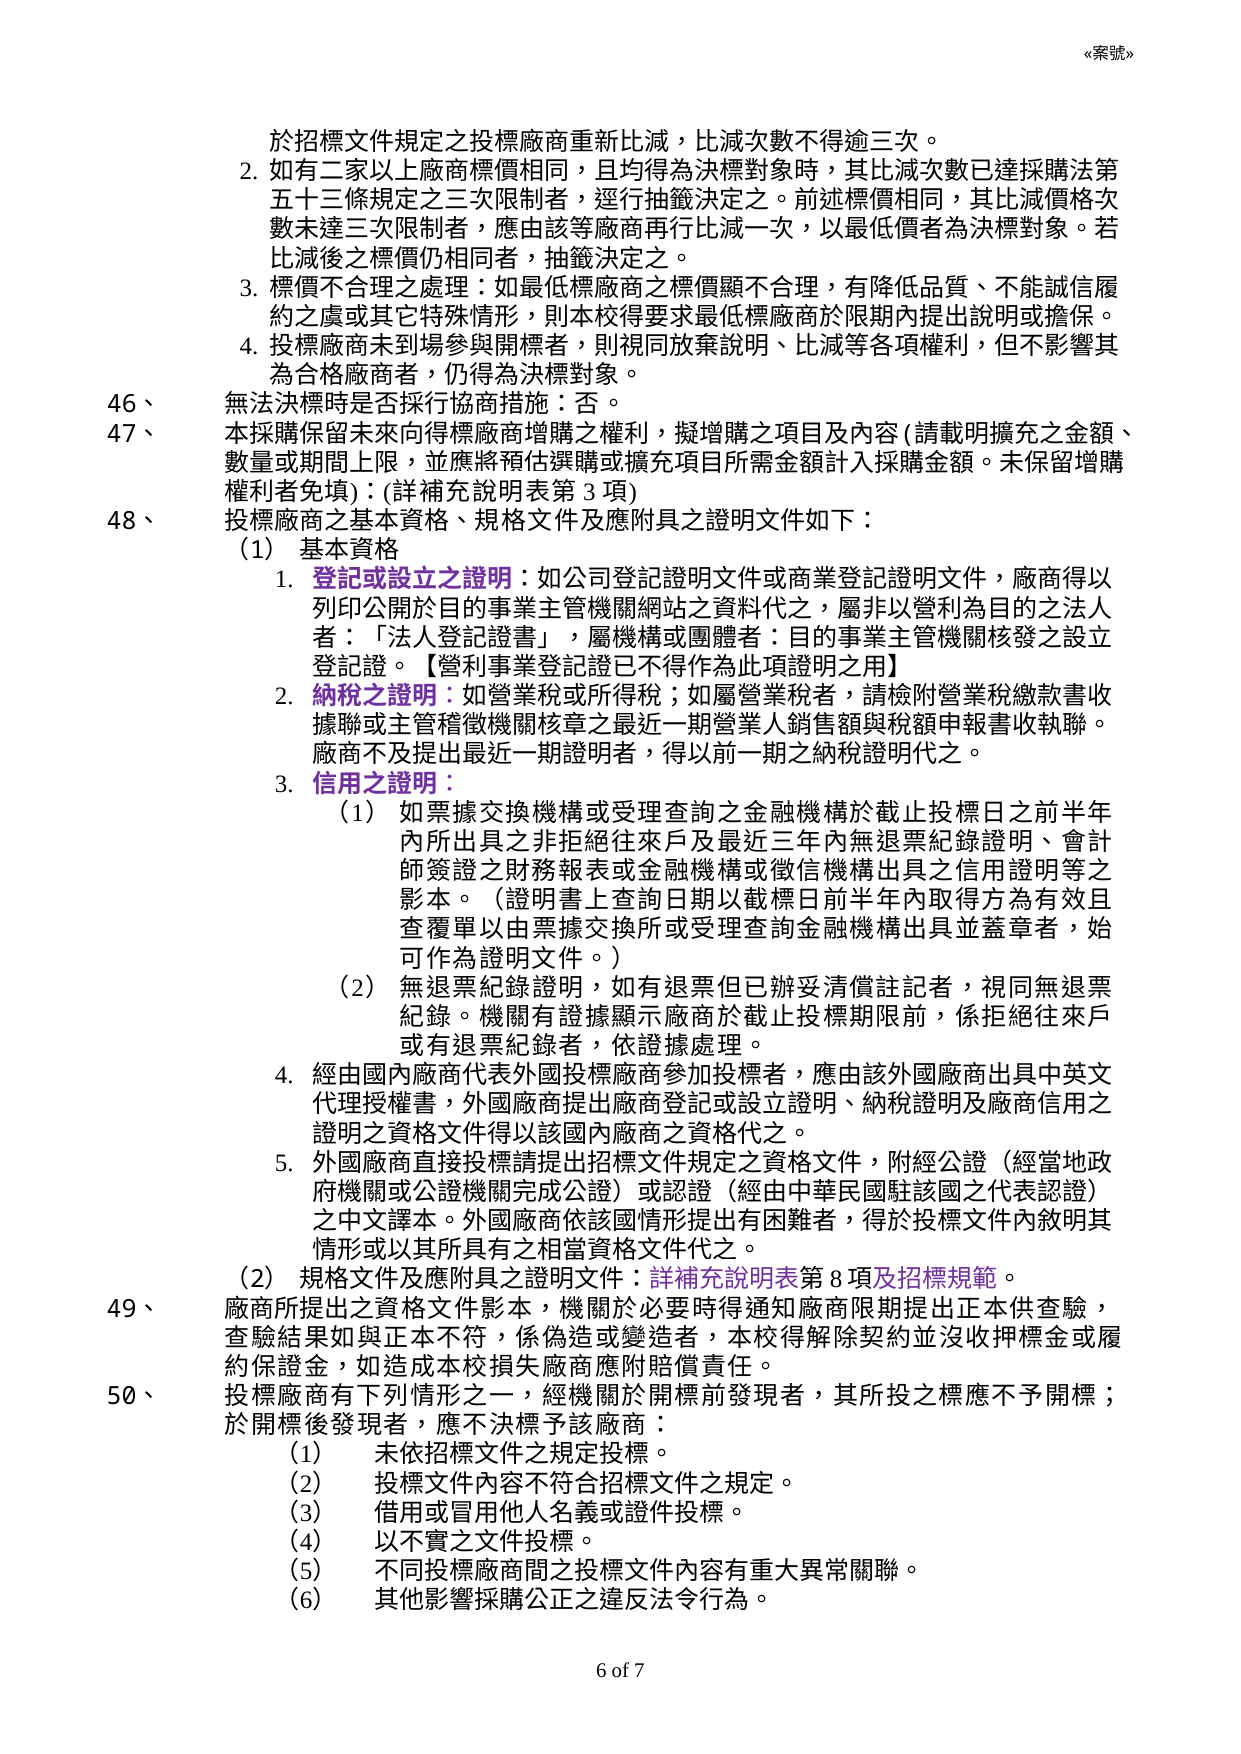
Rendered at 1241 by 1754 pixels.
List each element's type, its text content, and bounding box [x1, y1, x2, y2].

list 如票據交換機構或受理查詢之金融機構於截止投標日之前半年內所出具之非拒絕往來戶及最近三年內無退票紀錄證明、會計師簽證之財務報表或金融機構或徵信機構出具之信用證明等之影本。（證明書上查詢日期以截標日前半年內取得方為有效且查覆單以由票據交換所或受理查詢金融機構出具並蓋章者，始可作為證明文件。） [324, 798, 1134, 973]
list 納稅之證明：如營業稅或所得稅；如屬營業稅者，請檢附營業稅繳款書收據聯或主管稽徵機關核章之最近一期營業人銷售額與稅額申報書收執聯。廠商不及提出最近一期證明者，得以前一期之納稅證明代之。 [274, 681, 1134, 769]
list 其他影響採購公正之違反法令行為。 [274, 1585, 1134, 1614]
list 以不實之文件投標。 [274, 1527, 1134, 1556]
list 投標廠商之基本資格、規格文件及應附具之證明文件如下： [106, 506, 1134, 535]
list 基本資格 [224, 535, 1134, 564]
list 投標廠商未到場參與開標者，則視同放棄說明、比減等各項權利，但不影響其為合格廠商者，仍得為決標對象。 [239, 331, 1134, 389]
list 標價不合理之處理：如最低標廠商之標價顯不合理，有降低品質、不能誠信履約之虞或其它特殊情形，則本校得要求最低標廠商於限期內提出說明或擔保。 [239, 273, 1134, 331]
list 規格文件及應附具之證明文件：詳補充說明表第8項及招標規範。 [224, 1264, 1134, 1294]
list 廠商所提出之資格文件影本，機關於必要時得通知廠商限期提出正本供查驗，查驗結果如與正本不符，係偽造或變造者，本校得解除契約並沒收押標金或履約保證金，如造成本校損失廠商應附賠償責任。 [106, 1294, 1134, 1381]
list 如有二家以上廠商標價相同，且均得為決標對象時，其比減次數已達採購法第五十三條規定之三次限制者，逕行抽籤決定之。前述標價相同，其比減價格次數未達三次限制者，應由該等廠商再行比減一次，以最低價者為決標對象。若比減後之標價仍相同者，抽籤決定之。 [239, 156, 1134, 273]
list 未依招標文件之規定投標。 [274, 1439, 1134, 1469]
list 本採購保留未來向得標廠商增購之權利，擬增購之項目及內容(請載明擴充之金額、數量或期間上限，並應將預估選購或擴充項目所需金額計入採購金額。未保留增購權利者免填)：(詳補充說明表第3項) [106, 419, 1134, 506]
list 於招標文件規定之投標廠商重新比減，比減次數不得逾三次。 [239, 127, 1134, 156]
list 投標文件內容不符合招標文件之規定。 [274, 1469, 1134, 1498]
list 外國廠商直接投標請提出招標文件規定之資格文件，附經公證（經當地政府機關或公證機關完成公證）或認證（經由中華民國駐該國之代表認證）之中文譯本。外國廠商依該國情形提出有困難者，得於投標文件內敘明其情形或以其所具有之相當資格文件代之。 [274, 1148, 1134, 1264]
list 不同投標廠商間之投標文件內容有重大異常關聯。 [274, 1556, 1134, 1585]
list 經由國內廠商代表外國投標廠商參加投標者，應由該外國廠商出具中英文代理授權書，外國廠商提出廠商登記或設立證明、納稅證明及廠商信用之證明之資格文件得以該國內廠商之資格代之。 [274, 1060, 1134, 1148]
list 無法決標時是否採行協商措施：否。 [107, 389, 1134, 419]
list 無退票紀錄證明，如有退票但已辦妥清償註記者，視同無退票紀錄。機關有證據顯示廠商於截止投標期限前，係拒絕往來戶或有退票紀錄者，依證據處理。 [324, 973, 1134, 1060]
list 借用或冒用他人名義或證件投標。 [274, 1498, 1134, 1527]
list 投標廠商有下列情形之一，經機關於開標前發現者，其所投之標應不予開標；於開標後發現者，應不決標予該廠商： [106, 1381, 1134, 1439]
list 信用之證明： [274, 769, 1134, 798]
list 登記或設立之證明：如公司登記證明文件或商業登記證明文件，廠商得以列印公開於目的事業主管機關網站之資料代之，屬非以營利為目的之法人者：「法人登記證書」，屬機構或團體者：目的事業主管機關核發之設立登記證。【營利事業登記證已不得作為此項證明之用】 [274, 564, 1134, 681]
